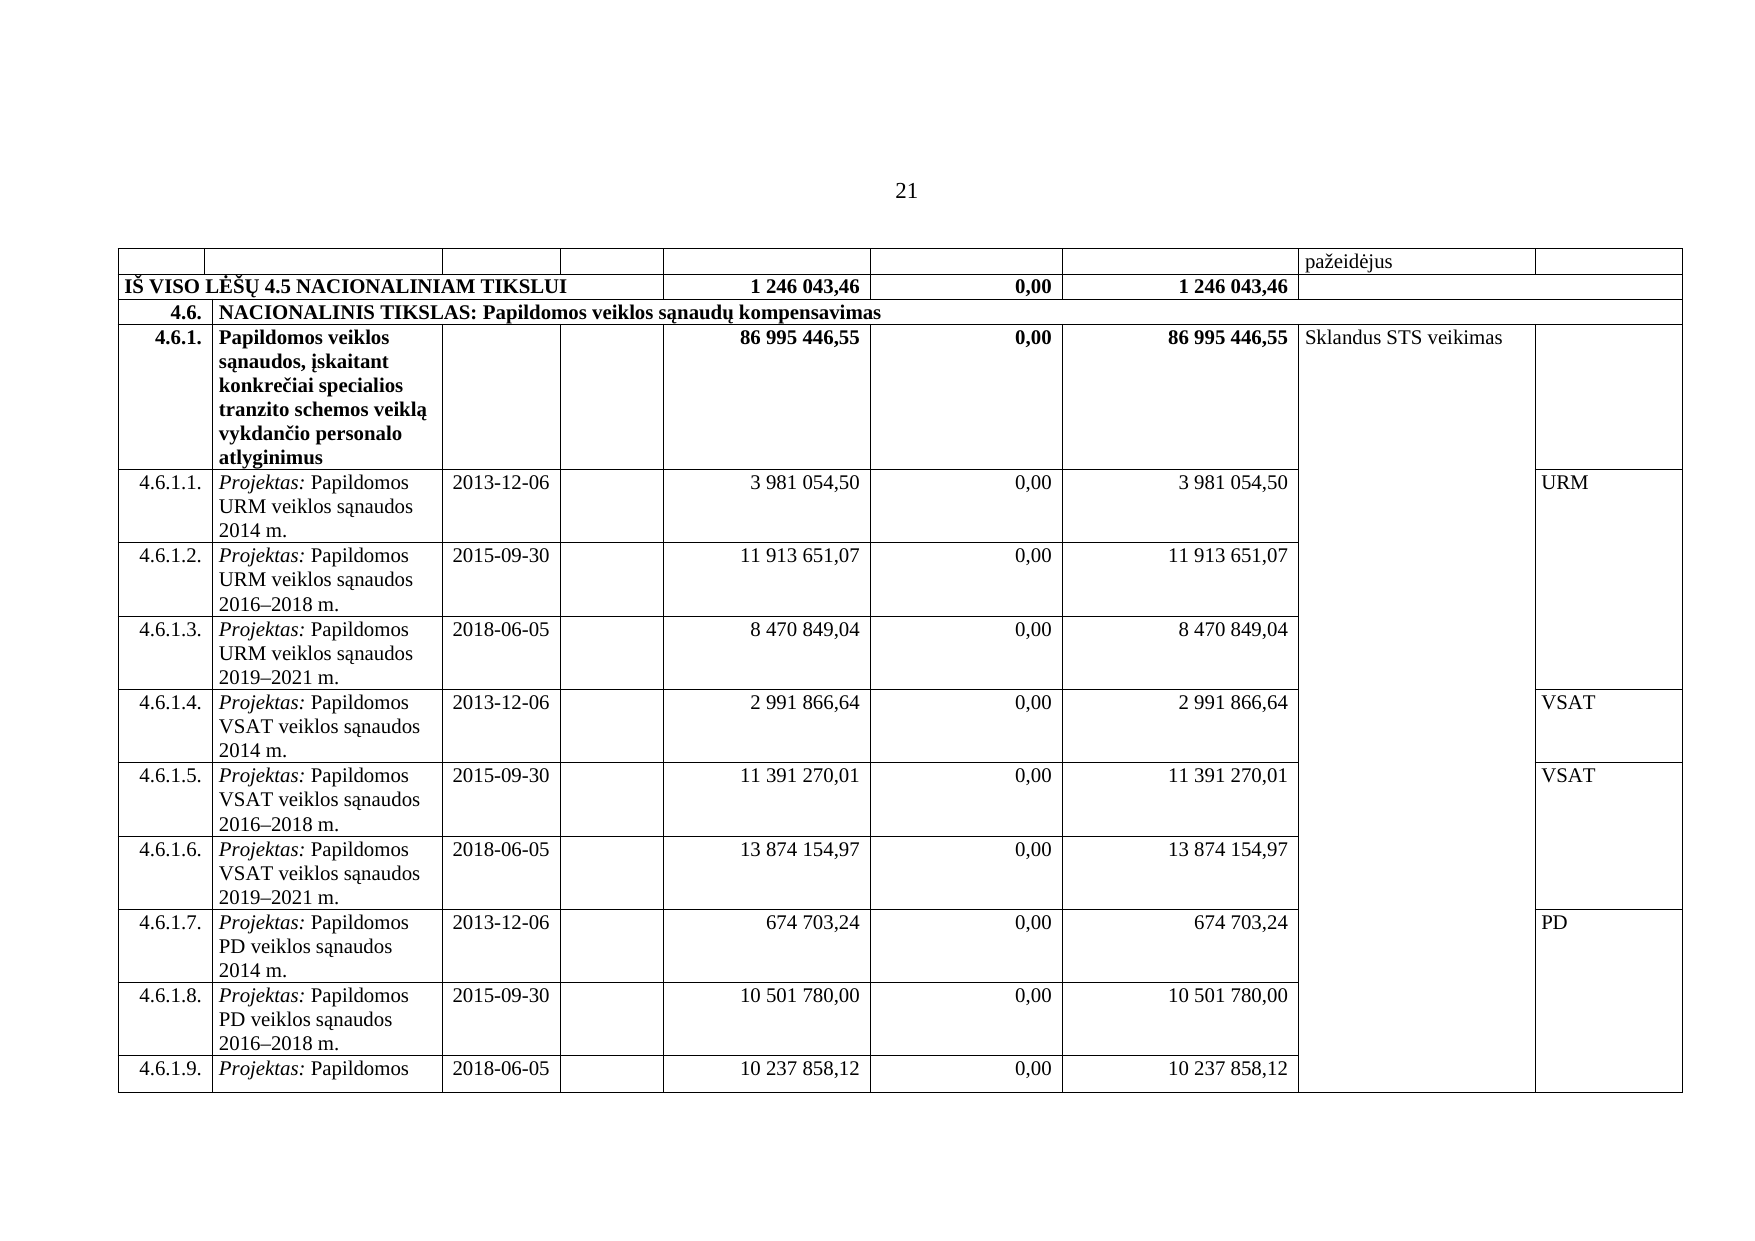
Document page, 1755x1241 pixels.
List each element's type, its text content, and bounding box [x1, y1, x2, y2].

table_cell [205, 249, 442, 273]
table_cell [664, 249, 870, 273]
table_cell 13 874 154,97 [664, 837, 870, 909]
table_cell 11 913 651,07 [1063, 543, 1298, 616]
table_cell 0,00 [871, 983, 1062, 1055]
table_cell [561, 910, 663, 982]
table_cell [443, 325, 560, 469]
table_cell 4.6. [119, 300, 212, 324]
table_cell 2018-06-05 [443, 1056, 560, 1092]
table_cell 2018-06-05 [443, 837, 560, 909]
table_cell [1063, 249, 1298, 273]
table_cell 4.6.1.6. [119, 837, 212, 909]
table_cell [871, 249, 1062, 273]
table_cell Projektas: Papildomos [213, 1056, 442, 1092]
table_cell Projektas: Papildomos VSAT veiklos sąnaudos 2016–2018 m. [213, 763, 442, 836]
table_cell 4.6.1.4. [119, 690, 212, 762]
table_cell URM [1536, 470, 1682, 689]
table_cell 10 501 780,00 [664, 983, 870, 1055]
table_cell 10 237 858,12 [1063, 1056, 1298, 1092]
table_cell 2018-06-05 [443, 617, 560, 689]
table_cell 4.6.1.9. [119, 1056, 212, 1092]
table_cell Projektas: Papildomos VSAT veiklos sąnaudos 2019–2021 m. [213, 837, 442, 909]
table_cell 11 913 651,07 [664, 543, 870, 616]
table_cell [561, 325, 663, 469]
table_cell 13 874 154,97 [1063, 837, 1298, 909]
table_cell [119, 249, 204, 273]
table_cell NACIONALINIS TIKSLAS: Papildomos veiklos sąnaudų kompensavimas [213, 300, 1682, 324]
table_cell 0,00 [871, 837, 1062, 909]
table_cell 3 981 054,50 [1063, 470, 1298, 542]
table_cell [561, 837, 663, 909]
table_cell [561, 617, 663, 689]
table_cell 2013-12-06 [443, 910, 560, 982]
table_cell 4.6.1.3. [119, 617, 212, 689]
table_cell 10 237 858,12 [664, 1056, 870, 1092]
table_cell Projektas: Papildomos URM veiklos sąnaudos 2019–2021 m. [213, 617, 442, 689]
table_cell 0,00 [871, 275, 1062, 298]
table_cell 11 391 270,01 [1063, 763, 1298, 836]
table_cell [561, 249, 663, 273]
table_cell 2015-09-30 [443, 543, 560, 616]
table_cell 0,00 [871, 470, 1062, 542]
table_cell 8 470 849,04 [664, 617, 870, 689]
table_cell 3 981 054,50 [664, 470, 870, 542]
table_cell 4.6.1.8. [119, 983, 212, 1055]
table_cell 0,00 [871, 617, 1062, 689]
table_cell 4.6.1.5. [119, 763, 212, 836]
table_cell Sklandus STS veikimas [1299, 325, 1535, 1092]
table_cell 4.6.1.1. [119, 470, 212, 542]
table_cell [1299, 275, 1682, 298]
table_cell [561, 1056, 663, 1092]
table_cell VSAT [1536, 690, 1682, 762]
table_cell [1536, 325, 1682, 469]
table_cell Projektas: Papildomos URM veiklos sąnaudos 2016–2018 m. [213, 543, 442, 616]
table_cell 11 391 270,01 [664, 763, 870, 836]
table_cell [561, 543, 663, 616]
table_cell 4.6.1.7. [119, 910, 212, 982]
table_cell 1 246 043,46 [664, 275, 870, 298]
table_cell 674 703,24 [664, 910, 870, 982]
table_cell 2013-12-06 [443, 690, 560, 762]
table_cell 86 995 446,55 [664, 325, 870, 469]
table_cell 2013-12-06 [443, 470, 560, 542]
table_cell Projektas: Papildomos URM veiklos sąnaudos 2014 m. [213, 470, 442, 542]
table_cell PD [1536, 910, 1682, 1092]
table_cell 0,00 [871, 1056, 1062, 1092]
table_cell [561, 763, 663, 836]
table_cell 2 991 866,64 [1063, 690, 1298, 762]
table_cell [561, 690, 663, 762]
table_cell 2 991 866,64 [664, 690, 870, 762]
table_cell 86 995 446,55 [1063, 325, 1298, 469]
table_cell 0,00 [871, 543, 1062, 616]
table_cell 4.6.1. [119, 325, 212, 469]
table_cell VSAT [1536, 763, 1682, 909]
table_cell 4.6.1.2. [119, 543, 212, 616]
table_cell 10 501 780,00 [1063, 983, 1298, 1055]
table_cell Projektas: Papildomos VSAT veiklos sąnaudos 2014 m. [213, 690, 442, 762]
table_cell Projektas: Papildomos PD veiklos sąnaudos 2016–2018 m. [213, 983, 442, 1055]
table_cell 0,00 [871, 325, 1062, 469]
table_cell [561, 983, 663, 1055]
table_cell 2015-09-30 [443, 983, 560, 1055]
table_cell [561, 470, 663, 542]
table_cell Papildomos veiklos sąnaudos, įskaitant konkrečiai specialios tranzito schemos veiklą vykdančio personalo atlyginimus [213, 325, 442, 469]
table_cell [443, 249, 560, 273]
table_cell [1536, 249, 1682, 273]
table_cell IŠ VISO LĖŠŲ 4.5 NACIONALINIAM TIKSLUI [119, 275, 663, 298]
table_cell 2015-09-30 [443, 763, 560, 836]
table_cell 674 703,24 [1063, 910, 1298, 982]
table_cell 0,00 [871, 910, 1062, 982]
table_cell pažeidėjus [1299, 249, 1535, 273]
table_cell Projektas: Papildomos PD veiklos sąnaudos 2014 m. [213, 910, 442, 982]
table_cell 0,00 [871, 690, 1062, 762]
table_cell 0,00 [871, 763, 1062, 836]
table_cell 1 246 043,46 [1063, 275, 1298, 298]
table_cell 8 470 849,04 [1063, 617, 1298, 689]
